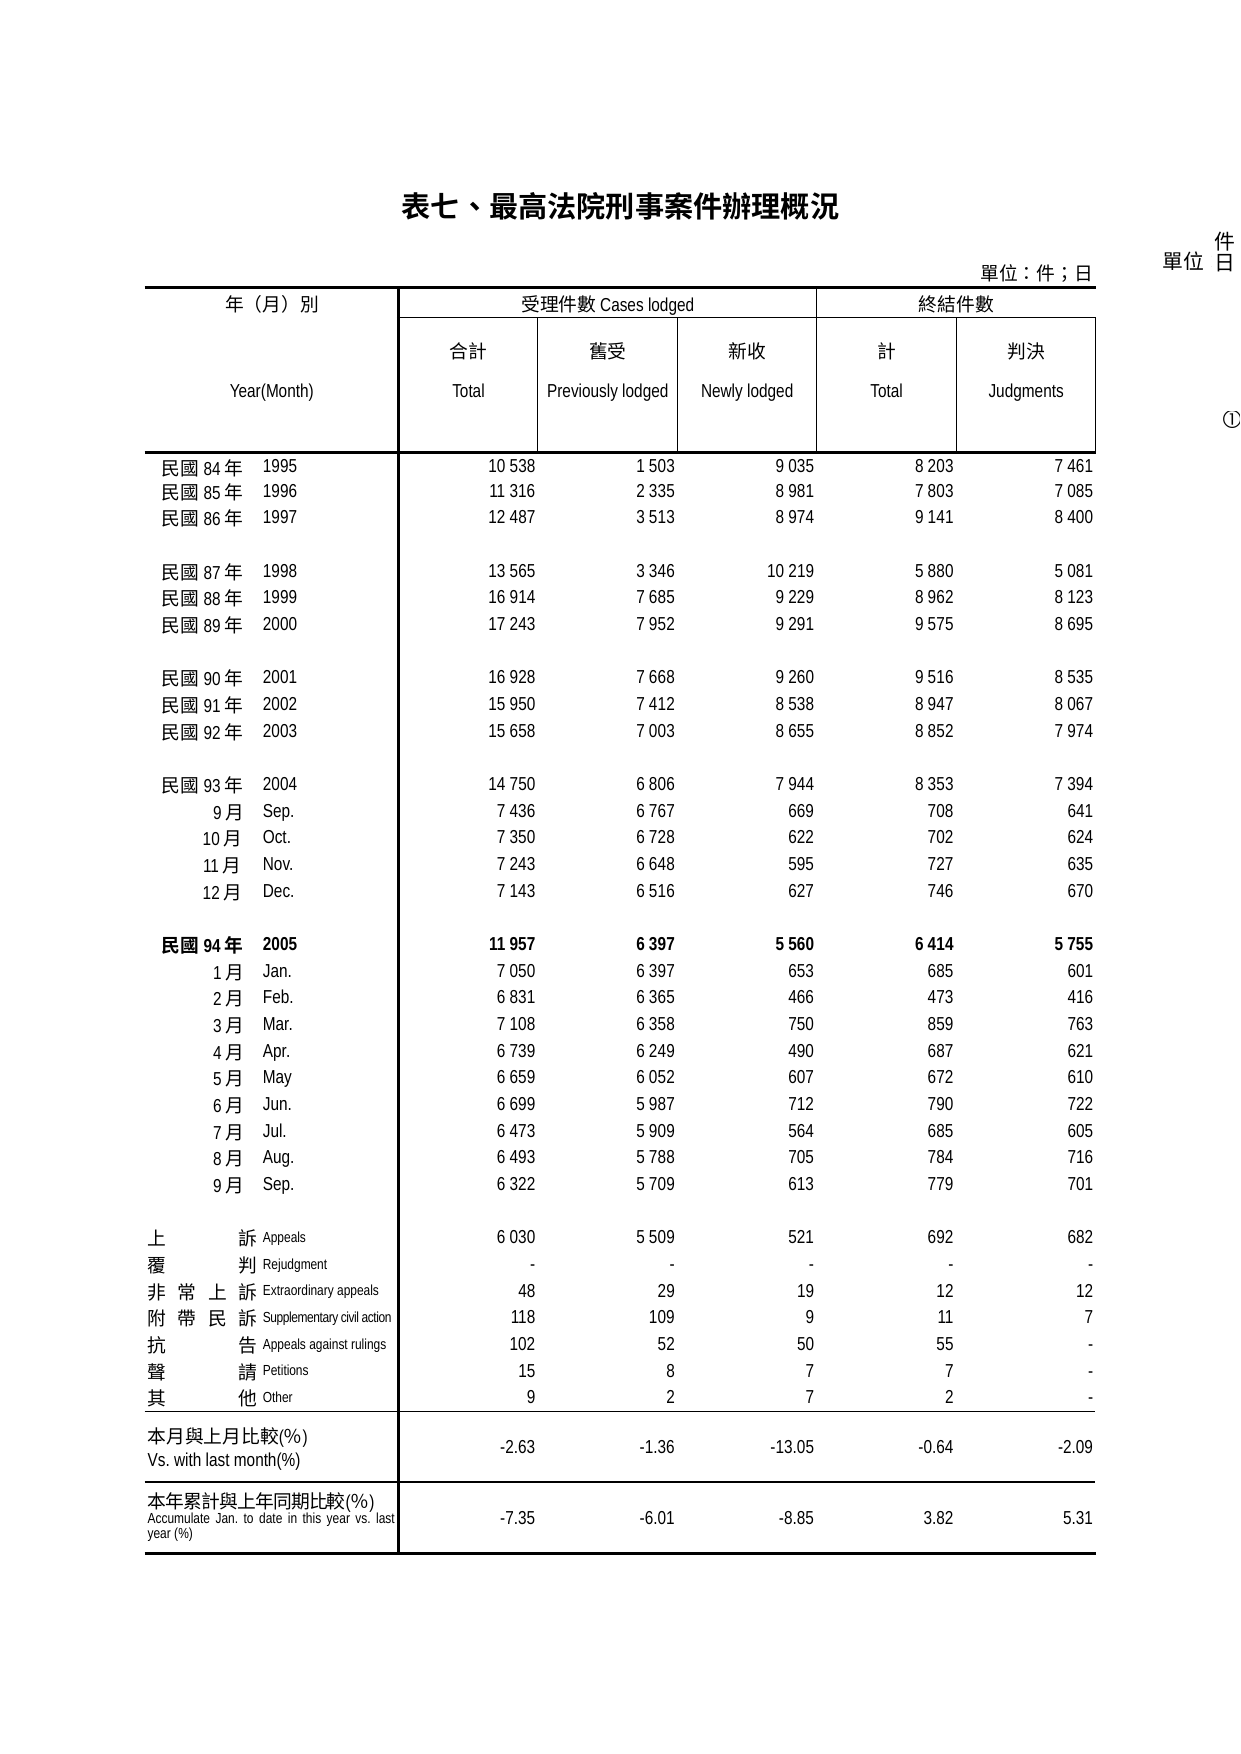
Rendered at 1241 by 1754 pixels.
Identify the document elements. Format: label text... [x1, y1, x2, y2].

table_cell 6 516 [538, 877, 677, 904]
table_cell 民國 88年 [145, 584, 260, 611]
text 件日 [1212, 231, 1240, 274]
table_cell 685 [817, 957, 956, 984]
table_cell 621 [956, 1037, 1096, 1064]
table_cell 5 909 [538, 1117, 677, 1144]
table_cell [145, 531, 260, 557]
table_cell Aug. [260, 1144, 397, 1171]
table_cell 601 [956, 957, 1096, 984]
table_cell 5 987 [538, 1091, 677, 1117]
table_cell May [260, 1064, 397, 1091]
table_cell [538, 744, 677, 771]
table_cell 490 [677, 1037, 817, 1064]
table_cell 9 575 [817, 611, 956, 637]
table_cell [145, 744, 260, 771]
table_cell 12月 [145, 877, 260, 904]
table_cell 16 928 [400, 664, 538, 691]
table_cell -6.01 [538, 1483, 677, 1552]
table_cell Mar. [260, 1011, 397, 1037]
table_cell [260, 744, 397, 771]
table_cell 1 503 [538, 454, 677, 477]
table_cell 15 658 [400, 717, 538, 744]
table_cell 12 [956, 1277, 1096, 1304]
table_cell 5月 [145, 1064, 260, 1091]
table_cell -1.36 [538, 1412, 677, 1481]
table_cell 12 [817, 1277, 956, 1304]
table_cell 13 565 [400, 557, 538, 584]
table_cell 8月 [145, 1144, 260, 1171]
table_cell 民國 87年 [145, 557, 260, 584]
table_cell [538, 637, 677, 664]
table_cell 55 [817, 1331, 956, 1357]
table_cell 19 [677, 1277, 817, 1304]
table_cell 2 335 [538, 477, 677, 504]
table_cell 708 [817, 797, 956, 824]
table_cell 605 [956, 1117, 1096, 1144]
table_cell 6 473 [400, 1117, 538, 1144]
table_cell 6 397 [538, 957, 677, 984]
table_cell [400, 531, 538, 557]
table_cell 9月 [145, 797, 260, 824]
table_cell 民國 85年 [145, 477, 260, 504]
table_cell [677, 1197, 817, 1224]
table_cell [400, 904, 538, 931]
table_cell 9 035 [677, 454, 817, 477]
table_cell 521 [677, 1224, 817, 1251]
table_cell 本月與上月比較(％) Vs. with last month(%) [145, 1412, 397, 1481]
table_cell 民國 89年 [145, 611, 260, 637]
table_cell [956, 637, 1096, 664]
table_cell 109 [538, 1304, 677, 1331]
table_cell 9 [400, 1384, 538, 1411]
table_cell [817, 744, 956, 771]
table_cell 7 [677, 1384, 817, 1411]
table_cell 1995 [260, 454, 397, 477]
table_cell 其他 [145, 1384, 260, 1411]
table_cell 8 123 [956, 584, 1096, 611]
table_cell [677, 744, 817, 771]
table_header 受理件數Cases lodged [400, 289, 816, 317]
table_cell [538, 1197, 677, 1224]
table_cell 7 436 [400, 797, 538, 824]
table_cell - [538, 1251, 677, 1277]
table_cell [260, 1197, 397, 1224]
table_cell 722 [956, 1091, 1096, 1117]
table_cell 5 880 [817, 557, 956, 584]
table_cell 抗告 [145, 1331, 260, 1357]
table_cell 7 003 [538, 717, 677, 744]
table_cell Appeals [260, 1224, 397, 1251]
table_cell - [817, 1251, 956, 1277]
table_cell Jun. [260, 1091, 397, 1117]
table_cell 聲請 [145, 1357, 260, 1384]
table_cell 2002 [260, 691, 397, 717]
table_cell 9 291 [677, 611, 817, 637]
table_cell 8 203 [817, 454, 956, 477]
table_cell 705 [677, 1144, 817, 1171]
table_cell 9 516 [817, 664, 956, 691]
table_cell 687 [817, 1037, 956, 1064]
table_cell Petitions [260, 1357, 397, 1384]
table_cell 2001 [260, 664, 397, 691]
table_cell 750 [677, 1011, 817, 1037]
table_cell 48 [400, 1277, 538, 1304]
table_cell -0.64 [817, 1412, 956, 1481]
table_header 年（月）別 [1220, 410, 1240, 431]
table_cell 3月 [145, 1011, 260, 1037]
table_cell 779 [817, 1171, 956, 1197]
table_cell 6 767 [538, 797, 677, 824]
table_cell [677, 637, 817, 664]
table_cell 7 412 [538, 691, 677, 717]
table_cell 5.31 [956, 1481, 1096, 1552]
table_cell Supplementary civil action [260, 1304, 397, 1331]
table_cell 784 [817, 1144, 956, 1171]
table_cell 10月 [145, 824, 260, 851]
table_cell 1998 [260, 557, 397, 584]
table_cell [956, 744, 1096, 771]
table_cell 8 538 [677, 691, 817, 717]
table_cell 7 [956, 1304, 1096, 1331]
table_cell 計 [817, 318, 956, 380]
table_header 終結件數 [817, 289, 1096, 317]
table_cell 判決 [957, 318, 1095, 380]
table_cell 746 [817, 877, 956, 904]
table_cell [145, 904, 260, 931]
table_cell - [956, 1384, 1096, 1411]
table_cell 覆判 [145, 1251, 260, 1277]
table_cell 118 [400, 1304, 538, 1331]
table_cell 7 461 [956, 454, 1096, 477]
table_cell 682 [956, 1224, 1096, 1251]
table_cell Newly lodged [678, 380, 816, 451]
table_cell 5 081 [956, 557, 1096, 584]
table_cell 685 [817, 1117, 956, 1144]
table_cell 7 [677, 1357, 817, 1384]
table_cell Nov. [260, 851, 397, 877]
table_cell 595 [677, 851, 817, 877]
table_cell Total [817, 380, 956, 451]
table_cell - [677, 1251, 817, 1277]
table_cell 6 249 [538, 1037, 677, 1064]
table_cell 50 [677, 1331, 817, 1357]
table_cell 564 [677, 1117, 817, 1144]
text 單位：件；日 [148, 259, 1092, 286]
table_cell 7月 [145, 1117, 260, 1144]
table_cell 11 957 [400, 931, 538, 957]
table_cell 非常上訴 [145, 1277, 260, 1304]
table_cell 附帶民訴 [145, 1304, 260, 1331]
table_cell 6 030 [400, 1224, 538, 1251]
table_cell 763 [956, 1011, 1096, 1037]
table_cell 民國 90年 [145, 664, 260, 691]
table_cell 6 739 [400, 1037, 538, 1064]
table_cell 6 728 [538, 824, 677, 851]
table_cell 民國 92年 [145, 717, 260, 744]
table_cell 712 [677, 1091, 817, 1117]
table_cell 8 695 [956, 611, 1096, 637]
table_cell 5 755 [956, 931, 1096, 957]
table_cell 2月 [145, 984, 260, 1011]
table_cell 8 852 [817, 717, 956, 744]
table_cell 2 [817, 1384, 956, 1411]
table_cell -8.85 [677, 1483, 817, 1552]
text [1162, 270, 1240, 277]
table_cell Appeals against rulings [260, 1331, 397, 1357]
table_cell Feb. [260, 984, 397, 1011]
table_cell 7 243 [400, 851, 538, 877]
table_cell 9 141 [817, 504, 956, 531]
table_cell 2005 [260, 931, 397, 957]
table_cell 7 944 [677, 771, 817, 797]
table_cell Judgments [957, 380, 1095, 451]
table_cell 635 [956, 851, 1096, 877]
table_cell 舊受 [538, 318, 677, 380]
table_cell 7 803 [817, 477, 956, 504]
table_cell 669 [677, 797, 817, 824]
table_cell 10 538 [400, 454, 538, 477]
table_cell 641 [956, 797, 1096, 824]
table_cell [400, 744, 538, 771]
table_cell 466 [677, 984, 817, 1011]
table_cell 6 648 [538, 851, 677, 877]
table_cell 7 050 [400, 957, 538, 984]
table_cell 8 655 [677, 717, 817, 744]
table_cell 7 [817, 1357, 956, 1384]
table_cell 9 229 [677, 584, 817, 611]
table_cell 本年累計與上年同期比較(％) Accumulate Jan. to date in this year vs. last year (%) [145, 1483, 397, 1552]
table_cell Jan. [260, 957, 397, 984]
table_cell 16 914 [400, 584, 538, 611]
table_cell 6 365 [538, 984, 677, 1011]
table_cell 6 358 [538, 1011, 677, 1037]
table_cell 8 535 [956, 664, 1096, 691]
table_cell - [956, 1357, 1096, 1384]
table_cell 9 260 [677, 664, 817, 691]
table_cell 622 [677, 824, 817, 851]
table_cell [400, 637, 538, 664]
text 單位： [1162, 245, 1212, 270]
table_cell 上訴 [145, 1224, 260, 1251]
table_cell 2 [538, 1384, 677, 1411]
table_cell 5 788 [538, 1144, 677, 1171]
text [1162, 237, 1212, 245]
table_cell 653 [677, 957, 817, 984]
table_cell Total [400, 380, 537, 451]
table_cell Other [260, 1384, 397, 1411]
table_cell 12 487 [400, 504, 538, 531]
table_cell 727 [817, 851, 956, 877]
table_cell 8 [538, 1357, 677, 1384]
table_cell [260, 637, 397, 664]
table_cell Extraordinary appeals [260, 1277, 397, 1304]
table_cell 8 974 [677, 504, 817, 531]
table_cell - [956, 1251, 1096, 1277]
table_cell 102 [400, 1331, 538, 1357]
table_cell 8 947 [817, 691, 956, 717]
table_cell 1997 [260, 504, 397, 531]
table_cell 11月 [145, 851, 260, 877]
table_cell 5 709 [538, 1171, 677, 1197]
table_cell Previously lodged [538, 380, 677, 451]
table_cell 1996 [260, 477, 397, 504]
table_cell 670 [956, 877, 1096, 904]
table_cell 627 [677, 877, 817, 904]
table_cell 5 560 [677, 931, 817, 957]
table_header 年（月）別 [145, 289, 397, 380]
table_cell 3 513 [538, 504, 677, 531]
table_cell 7 108 [400, 1011, 538, 1037]
table_cell [817, 904, 956, 931]
table_cell 2004 [260, 771, 397, 797]
table_cell 7 974 [956, 717, 1096, 744]
table_cell 9 [677, 1304, 817, 1331]
table_cell 7 350 [400, 824, 538, 851]
table_cell 1月 [145, 957, 260, 984]
table_cell 9月 [145, 1171, 260, 1197]
table_cell 702 [817, 824, 956, 851]
table_cell Dec. [260, 877, 397, 904]
table_cell [677, 904, 817, 931]
table_cell 7 143 [400, 877, 538, 904]
table_cell 1999 [260, 584, 397, 611]
table_cell 6 322 [400, 1171, 538, 1197]
table_cell [817, 531, 956, 557]
table_cell 民國 91年 [145, 691, 260, 717]
table_cell 3.82 [817, 1483, 956, 1552]
table_cell 607 [677, 1064, 817, 1091]
table_cell -2.09 [956, 1411, 1096, 1481]
table_cell [400, 1197, 538, 1224]
table_cell 6 806 [538, 771, 677, 797]
table_cell 8 067 [956, 691, 1096, 717]
table_cell 790 [817, 1091, 956, 1117]
table_cell -13.05 [677, 1412, 817, 1481]
table_cell 7 668 [538, 664, 677, 691]
table_cell 合計 [400, 318, 537, 380]
table_cell 2000 [260, 611, 397, 637]
table_cell 52 [538, 1331, 677, 1357]
table_cell 15 [400, 1357, 538, 1384]
table_cell 701 [956, 1171, 1096, 1197]
table_cell 8 353 [817, 771, 956, 797]
table_cell [677, 531, 817, 557]
table_cell 11 [817, 1304, 956, 1331]
table_cell 民國 93年 [145, 771, 260, 797]
table_cell 473 [817, 984, 956, 1011]
table_cell 7 952 [538, 611, 677, 637]
table_cell [260, 904, 397, 931]
table_cell 新收 [678, 318, 816, 380]
table_cell 11 316 [400, 477, 538, 504]
table_cell Rejudgment [260, 1251, 397, 1277]
table_cell - [956, 1331, 1096, 1357]
table_cell 6 659 [400, 1064, 538, 1091]
table_cell 7 685 [538, 584, 677, 611]
table_cell Sep. [260, 1171, 397, 1197]
table_cell 17 243 [400, 611, 538, 637]
table_cell 8 400 [956, 504, 1096, 531]
table_cell 624 [956, 824, 1096, 851]
table_cell [145, 637, 260, 664]
table_cell 民國 94年 [145, 931, 260, 957]
table_cell 7 394 [956, 771, 1096, 797]
table_cell 610 [956, 1064, 1096, 1091]
table_cell 6 052 [538, 1064, 677, 1091]
table_cell 14 750 [400, 771, 538, 797]
table_cell 民國 86年 [145, 504, 260, 531]
table_cell [260, 531, 397, 557]
table_cell 6 397 [538, 931, 677, 957]
table_cell [145, 1197, 260, 1224]
table_cell 8 981 [677, 477, 817, 504]
table_cell 859 [817, 1011, 956, 1037]
table_cell [538, 904, 677, 931]
table_cell 672 [817, 1064, 956, 1091]
table_cell 613 [677, 1171, 817, 1197]
table_cell 10 219 [677, 557, 817, 584]
table_cell 2003 [260, 717, 397, 744]
table_cell 8 962 [817, 584, 956, 611]
table_cell 716 [956, 1144, 1096, 1171]
table_cell -2.63 [400, 1412, 538, 1481]
table_cell 6 699 [400, 1091, 538, 1117]
table_cell -7.35 [400, 1483, 538, 1552]
table_cell Oct. [260, 824, 397, 851]
table_cell 6 831 [400, 984, 538, 1011]
table_cell 15 950 [400, 691, 538, 717]
table_cell 416 [956, 984, 1096, 1011]
table_cell [817, 1197, 956, 1224]
table_cell 民國 84年 [145, 454, 260, 477]
table_cell [956, 531, 1096, 557]
table_cell 4月 [145, 1037, 260, 1064]
table_cell [956, 1197, 1096, 1224]
table_cell Sep. [260, 797, 397, 824]
table_cell 29 [538, 1277, 677, 1304]
table_cell - [400, 1251, 538, 1277]
text 表七、最高法院刑事案件辦理概況 [148, 183, 1092, 225]
table_cell [817, 637, 956, 664]
table_cell 5 509 [538, 1224, 677, 1251]
table_cell 3 346 [538, 557, 677, 584]
table_cell 6 493 [400, 1144, 538, 1171]
table_cell Year(Month) [145, 380, 397, 451]
table_cell Apr. [260, 1037, 397, 1064]
table_cell [538, 531, 677, 557]
table_cell 7 085 [956, 477, 1096, 504]
table_cell 6 414 [817, 931, 956, 957]
table_cell [956, 904, 1096, 931]
table_cell 6月 [145, 1091, 260, 1117]
table_cell 692 [817, 1224, 956, 1251]
table_cell Jul. [260, 1117, 397, 1144]
